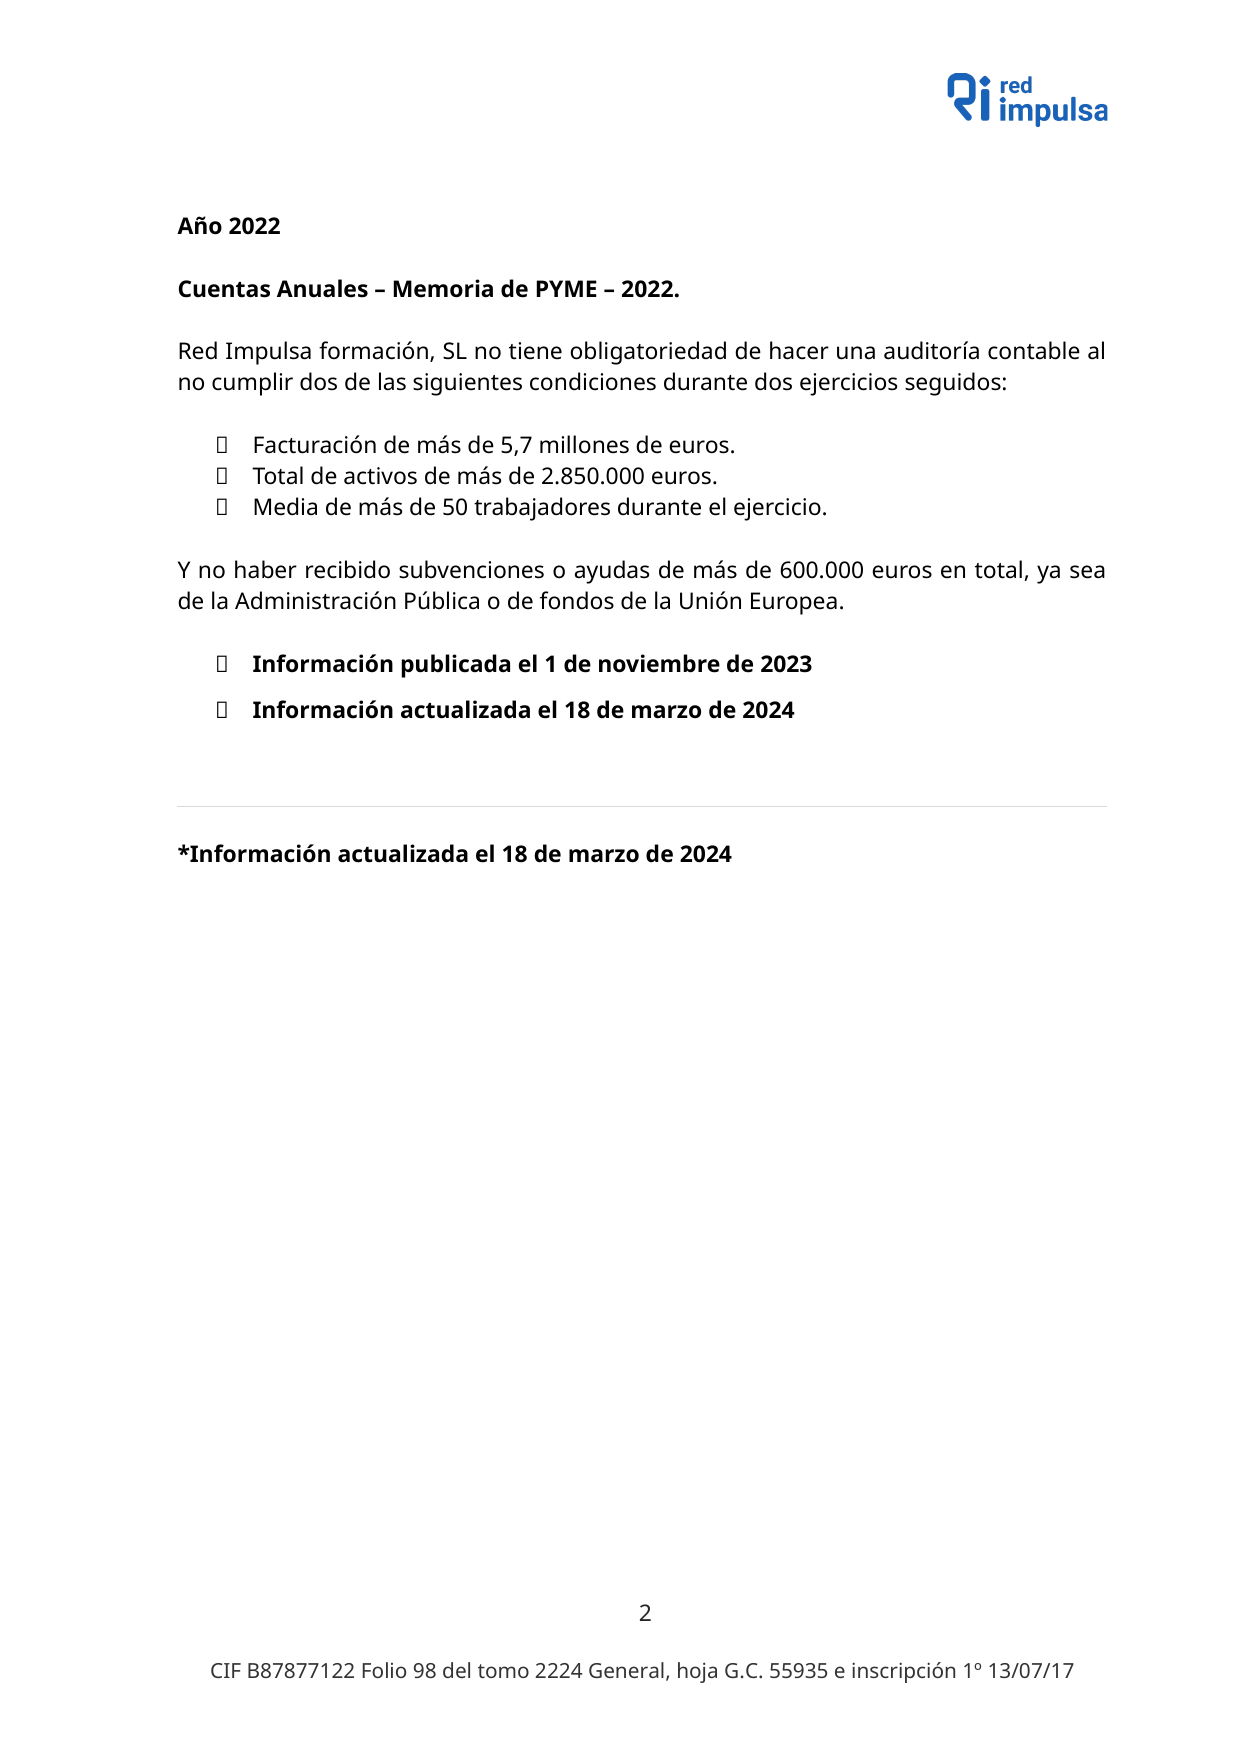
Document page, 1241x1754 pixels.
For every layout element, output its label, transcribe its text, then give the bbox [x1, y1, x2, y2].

list Total de activos de más de 2.850.000 euros. [215, 460, 1107, 491]
text Año 2022 [177, 210, 1107, 241]
list Media de más de 50 trabajadores durante el ejercicio. [215, 491, 1107, 523]
list Información actualizada el 18 de marzo de 2024 [215, 694, 1107, 726]
text Cuentas Anuales – Memoria de PYME – 2022. [177, 273, 1107, 304]
text *Información actualizada el 18 de marzo de 2024 [177, 838, 1107, 869]
list Facturación de más de 5,7 millones de euros. [215, 429, 1107, 460]
list Información publicada el 1 de noviembre de 2023 [215, 648, 1107, 679]
text Red Impulsa formación, SL no tiene obligatoriedad de hacer una auditoría contable al no cumplir dos de las siguientes condiciones durante dos ejercicios seguidos: [177, 335, 1107, 398]
text Y no haber recibido subvenciones o ayudas de más de 600.000 euros en total, ya sea de la Administración Pública o de fondos de la Unión Europea. [177, 554, 1107, 616]
